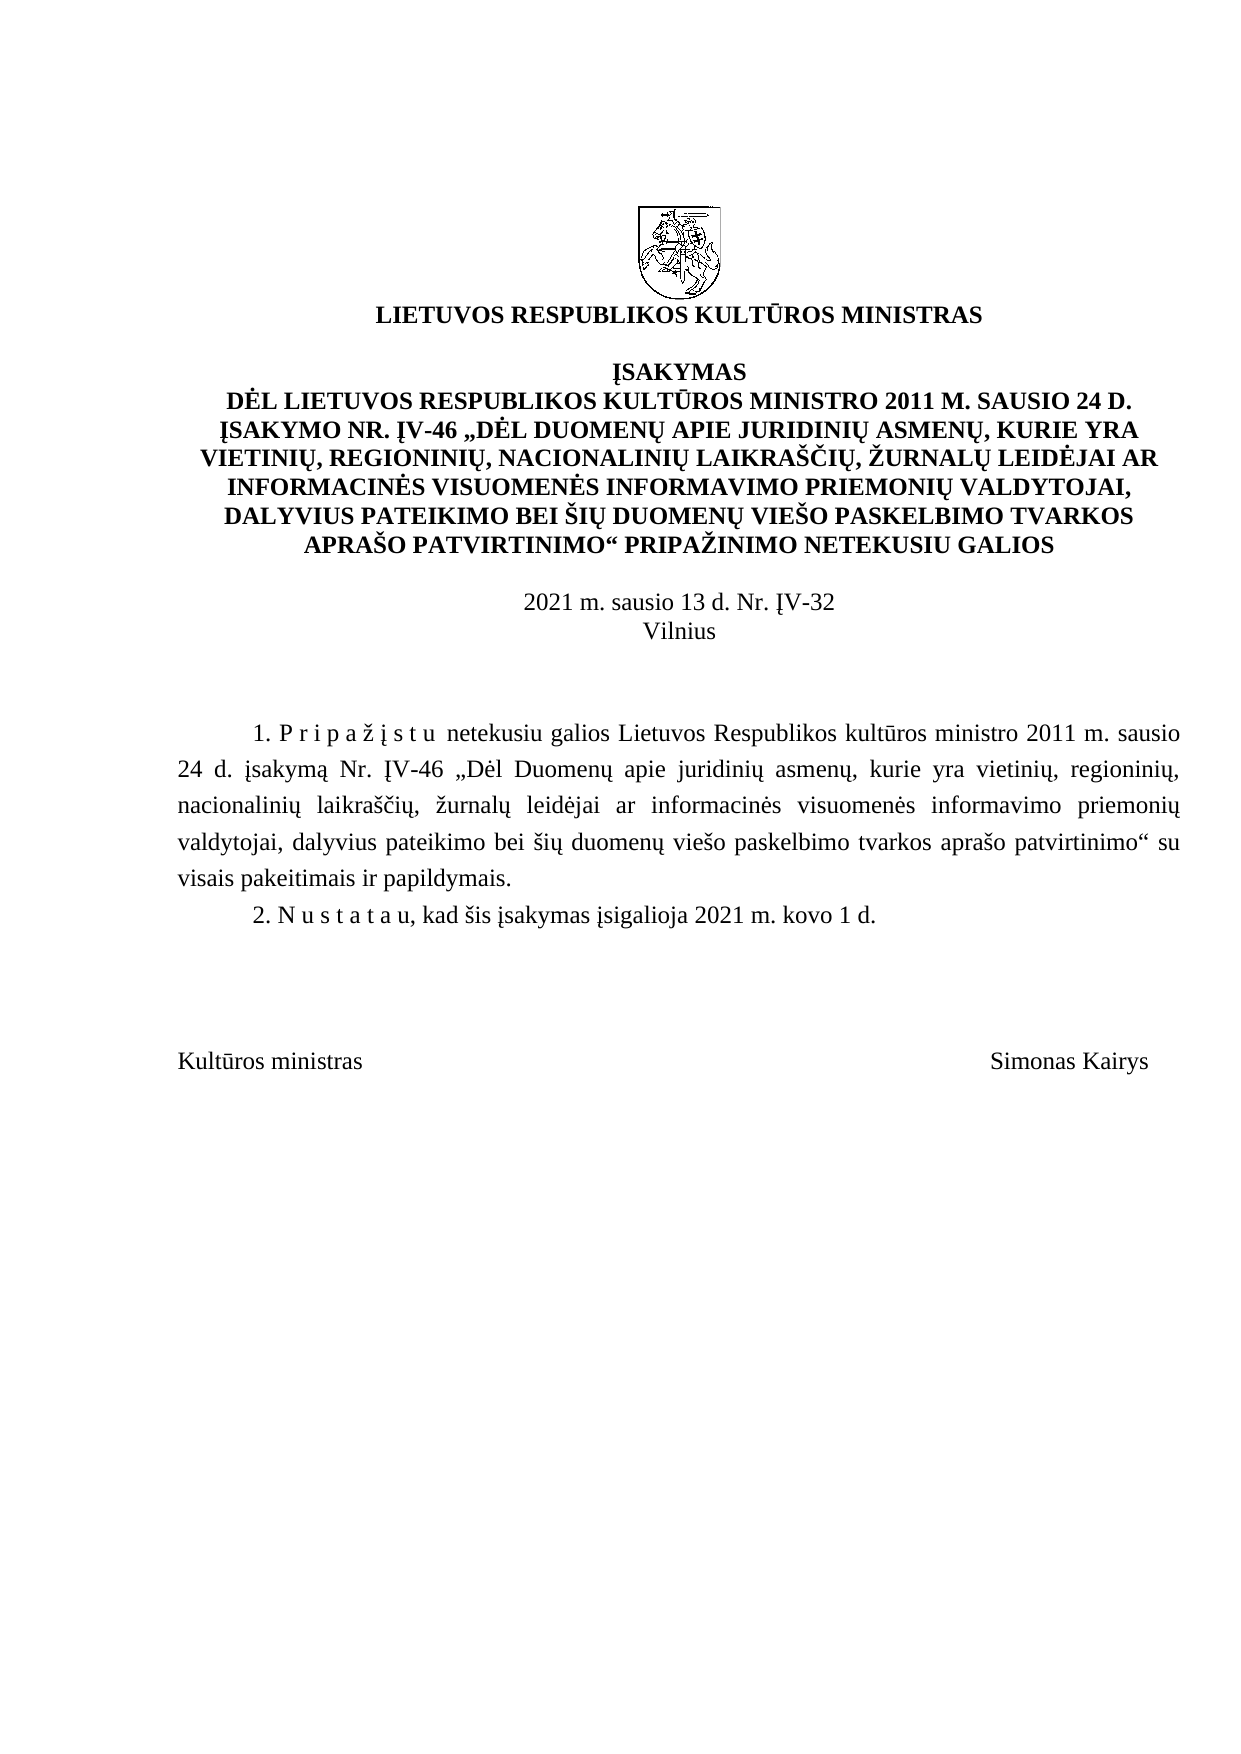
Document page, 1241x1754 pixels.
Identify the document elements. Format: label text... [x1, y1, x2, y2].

text Kultūros ministras Simonas Kairys [177, 1046, 1181, 1074]
text DĖL LIETUVOS RESPUBLIKOS KULTŪROS MINISTRO 2011 M. SAUSIO 24 D. ĮSAKYMO NR. ĮV-46 „DĖL DUOMENŲ APIE JURIDINIŲ ASMENŲ, KURIE YRA VIETINIŲ, REGIONINIŲ, NACIONALINIŲ LAIKRAŠČIŲ, ŽURNALŲ LEIDĖJAI AR INFORMACINĖS VISUOMENĖS INFORMAVIMO PRIEMONIŲ VALDYTOJAI, DALYVIUS PATEIKIMO BEI ŠIŲ DUOMENŲ VIEŠO PASKELBIMO TVARKOS APRAŠO PATVIRTINIMO“ PRIPAŽINIMO NETEKUSIU GALIOS [177, 386, 1181, 558]
text LIETUVOS RESPUBLIKOS KULTŪROS MINISTRAS [177, 300, 1181, 328]
text ĮSAKYMAS [177, 357, 1181, 386]
text 2021 m. sausio 13 d. Nr. ĮV-32 [177, 587, 1181, 616]
text 2. N u s t a t a u, kad šis įsakymas įsigalioja 2021 m. kovo 1 d. [177, 900, 1181, 929]
text Vilnius [177, 616, 1181, 645]
text 1. Pripažįstu netekusiu galios Lietuvos Respublikos kultūros ministro 2011 m. sausio 24 d. įsakymą Nr. ĮV-46 „Dėl Duomenų apie juridinių asmenų, kurie yra vietinių, regioninių, nacionalinių laikraščių, žurnalų leidėjai ar informacinės visuomenės informavimo priemonių valdytojai, dalyvius pateikimo bei šių duomenų viešo paskelbimo tvarkos aprašo patvirtinimo“ su visais pakeitimais ir papildymais. [177, 718, 1181, 892]
